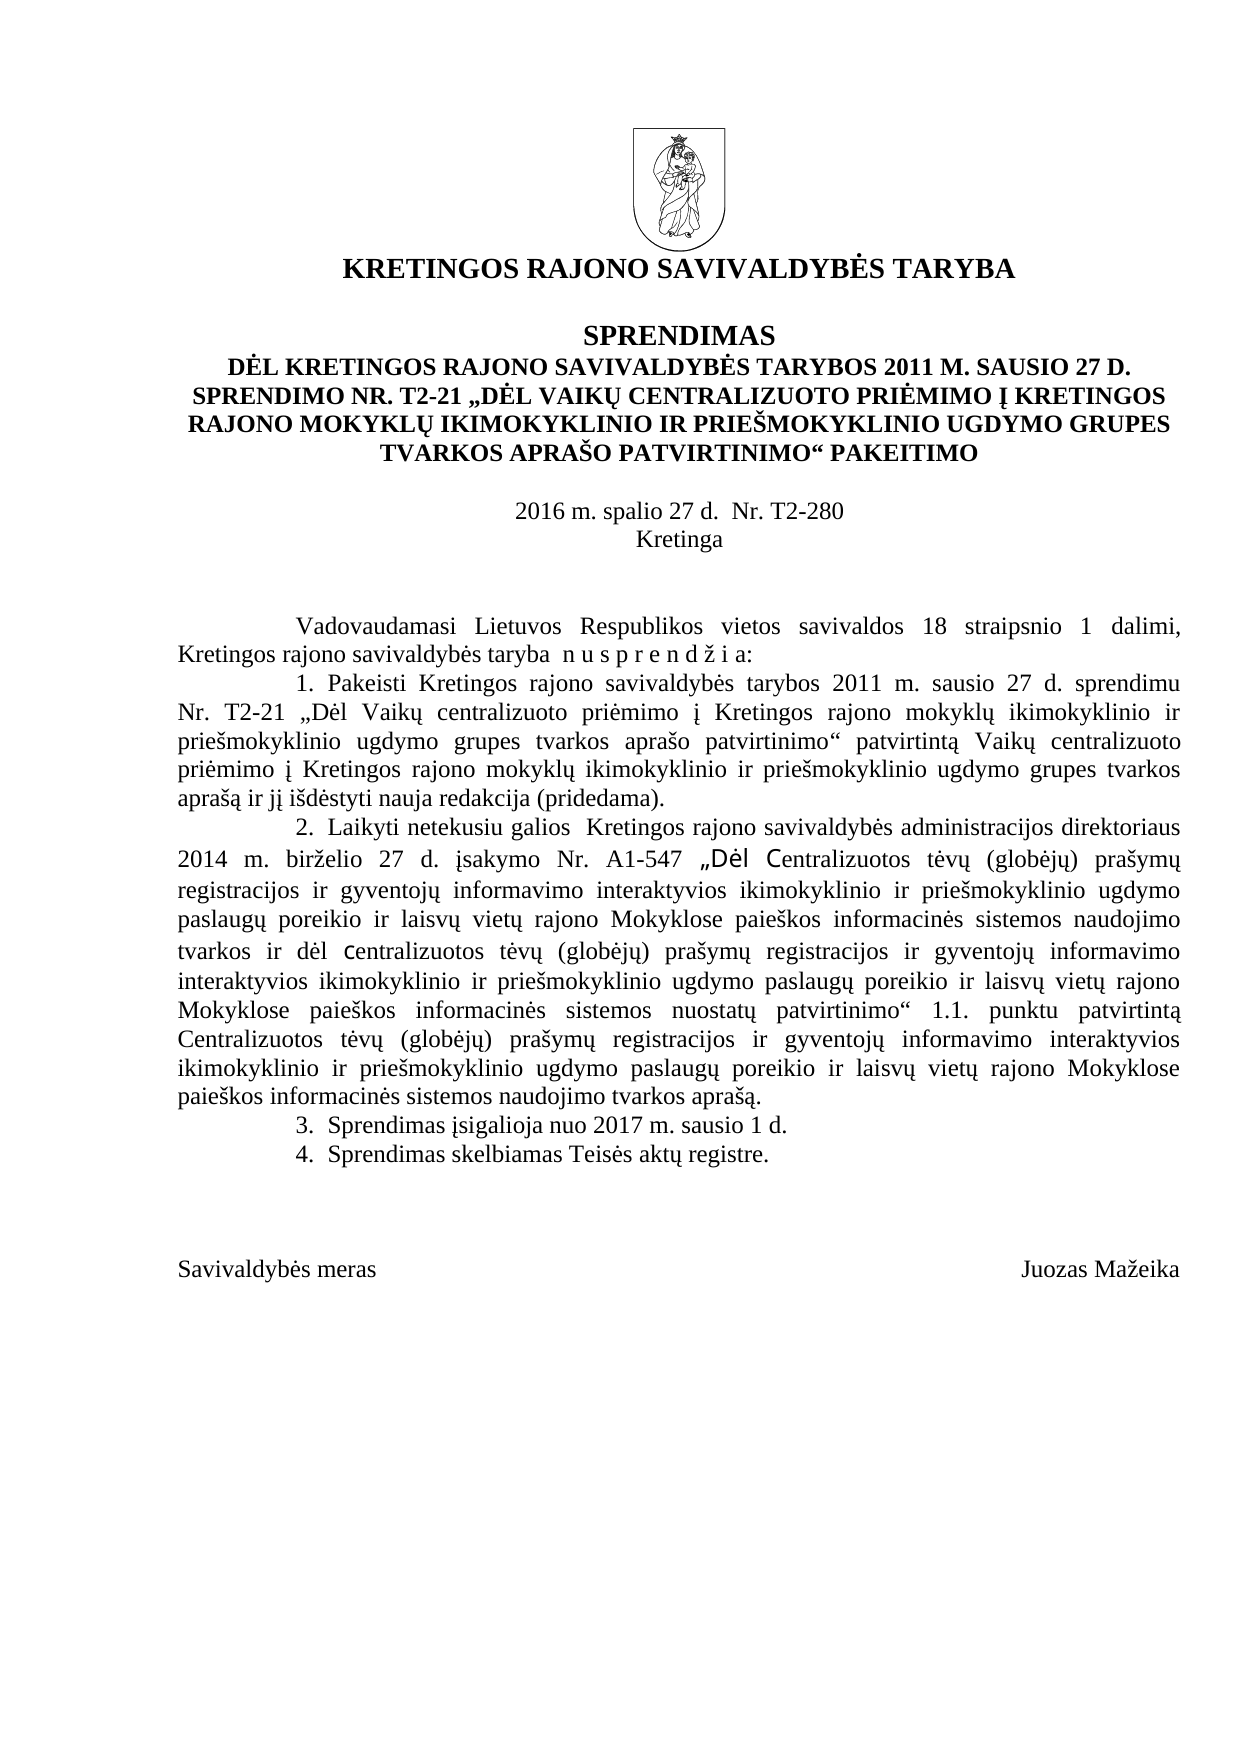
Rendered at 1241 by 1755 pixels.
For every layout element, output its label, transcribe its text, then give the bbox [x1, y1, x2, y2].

text 3. Sprendimas įsigalioja nuo 2017 m. sausio 1 d. [177, 1110, 1181, 1139]
text Savivaldybės meras Juozas Mažeika [177, 1254, 1181, 1283]
text SPRENDIMAS [177, 318, 1181, 352]
text 2. Laikyti netekusiu galios Kretingos rajono savivaldybės administracijos direktoriaus 2014 m. birželio 27 d. įsakymo Nr. A1-547 „Dėl Centralizuotos tėvų (globėjų) prašymų registracijos ir gyventojų informavimo interaktyvios ikimokyklinio ir priešmokyklinio ugdymo paslaugų poreikio ir laisvų vietų rajono Mokyklose paieškos informacinės sistemos naudojimo tvarkos ir dėl centralizuotos tėvų (globėjų) prašymų registracijos ir gyventojų informavimo interaktyvios ikimokyklinio ir priešmokyklinio ugdymo paslaugų poreikio ir laisvų vietų rajono Mokyklose paieškos informacinės sistemos nuostatų patvirtinimo“ 1.1. punktu patvirtintą Centralizuotos tėvų (globėjų) prašymų registracijos ir gyventojų informavimo interaktyvios ikimokyklinio ir priešmokyklinio ugdymo paslaugų poreikio ir laisvų vietų rajono Mokyklose paieškos informacinės sistemos naudojimo tvarkos aprašą. [177, 812, 1181, 1110]
text 1. Pakeisti Kretingos rajono savivaldybės tarybos 2011 m. sausio 27 d. sprendimu Nr. T2-21 „Dėl Vaikų centralizuoto priėmimo į Kretingos rajono mokyklų ikimokyklinio ir priešmokyklinio ugdymo grupes tvarkos aprašo patvirtinimo“ patvirtintą Vaikų centralizuoto priėmimo į Kretingos rajono mokyklų ikimokyklinio ir priešmokyklinio ugdymo grupes tvarkos aprašą ir jį išdėstyti nauja redakcija (pridedama). [177, 668, 1181, 812]
text Kretinga [177, 524, 1181, 553]
text DĖL KRETINGOS RAJONO SAVIVALDYBĖS TARYBOS 2011 M. SAUSIO 27 D. SPRENDIMO NR. T2-21 „DĖL VAIKŲ CENTRALIZUOTO PRIĖMIMO Į KRETINGOS RAJONO MOKYKLŲ IKIMOKYKLINIO IR PRIEŠMOKYKLINIO UGDYMO GRUPES TVARKOS APRAŠO PATVIRTINIMO“ PAKEITIMO [177, 352, 1181, 467]
text 2016 m. spalio 27 d. Nr. T2-280 [177, 496, 1181, 524]
text KRETINGOS RAJONO SAVIVALDYBĖS TARYBA [177, 251, 1181, 285]
text 4. Sprendimas skelbiamas Teisės aktų registre. [177, 1139, 1181, 1168]
text Vadovaudamasi Lietuvos Respublikos vietos savivaldos 18 straipsnio 1 dalimi, Kretingos rajono savivaldybės taryba nusprendžia: [177, 611, 1181, 668]
